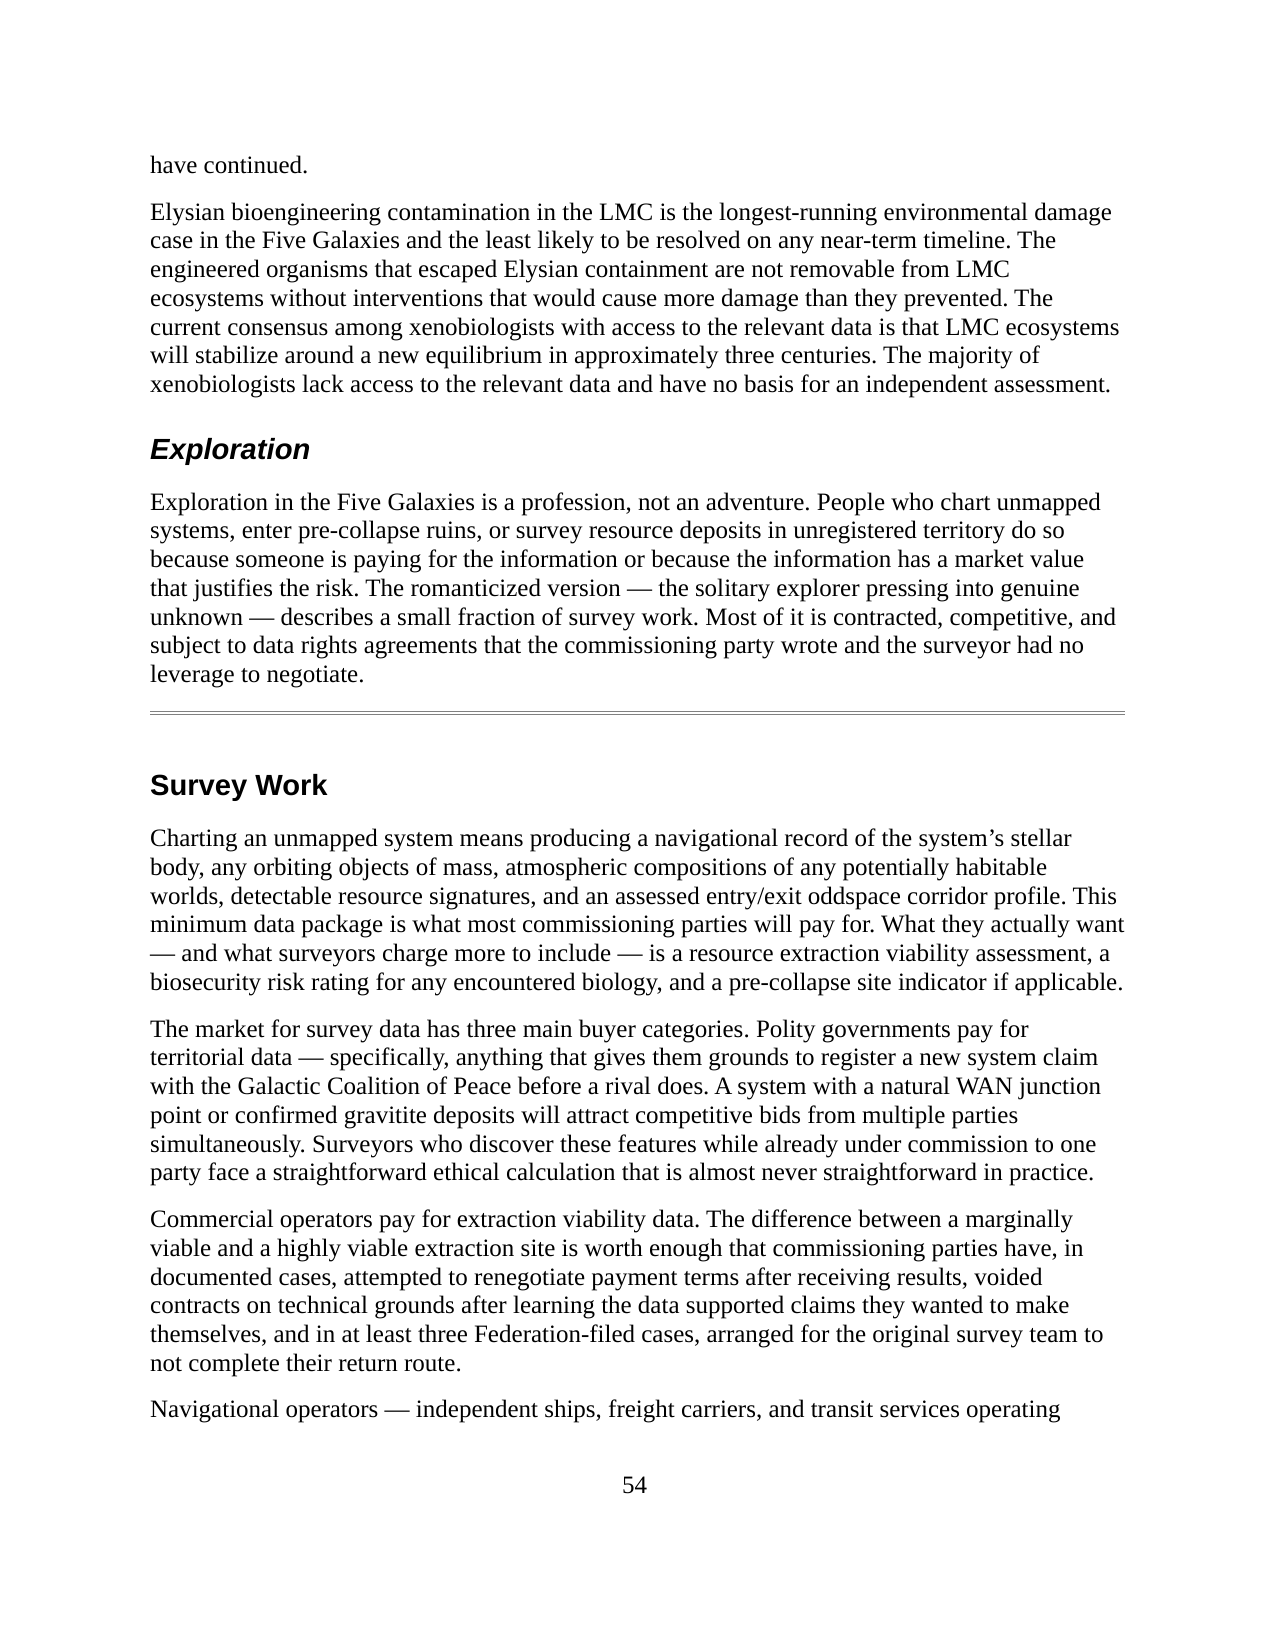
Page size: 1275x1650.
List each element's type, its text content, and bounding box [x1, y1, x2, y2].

text have continued. [150, 150, 1125, 179]
text Navigational operators — independent ships, freight carriers, and transit services operating [150, 1394, 1125, 1423]
text Commercial operators pay for extraction viability data. The difference between a marginally viable and a highly viable extraction site is worth enough that commissioning parties have, in documented cases, attempted to renegotiate payment terms after receiving results, voided contracts on technical grounds after learning the data supported claims they wanted to make themselves, and in at least three Federation-filed cases, arranged for the original survey team to not complete their return route. [150, 1204, 1125, 1377]
subtitle Survey Work [150, 768, 1125, 802]
subtitle Exploration [150, 432, 1125, 465]
text The market for survey data has three main buyer categories. Polity governments pay for territorial data — specifically, anything that gives them grounds to register a new system claim with the Galactic Coalition of Peace before a rival does. A system with a natural WAN junction point or confirmed gravitite deposits will attract competitive bids from multiple parties simultaneously. Surveyors who discover these features while already under commission to one party face a straightforward ethical calculation that is almost never straightforward in practice. [150, 1014, 1125, 1186]
text Elysian bioengineering contamination in the LMC is the longest-running environmental damage case in the Five Galaxies and the least likely to be resolved on any near-term timeline. The engineered organisms that escaped Elysian containment are not removable from LMC ecosystems without interventions that would cause more damage than they prevented. The current consensus among xenobiologists with access to the relevant data is that LMC ecosystems will stabilize around a new equilibrium in approximately three centuries. The majority of xenobiologists lack access to the relevant data and have no basis for an independent assessment. [150, 197, 1125, 398]
text Exploration in the Five Galaxies is a profession, not an adventure. People who chart unmapped systems, enter pre-collapse ruins, or survey resource deposits in unregistered territory do so because someone is paying for the information or because the information has a market value that justifies the risk. The romanticized version — the solitary explorer pressing into genuine unknown — describes a small fraction of survey work. Most of it is contracted, competitive, and subject to data rights agreements that the commissioning party wrote and the surveyor had no leverage to negotiate. [150, 487, 1125, 688]
text Charting an unmapped system means producing a navigational record of the system’s stellar body, any orbiting objects of mass, atmospheric compositions of any potentially habitable worlds, detectable resource signatures, and an assessed entry/exit oddspace corridor profile. This minimum data package is what most commissioning parties will pay for. What they actually want — and what surveyors charge more to include — is a resource extraction viability assessment, a biosecurity risk rating for any encountered biology, and a pre-collapse site indicator if applicable. [150, 823, 1125, 996]
